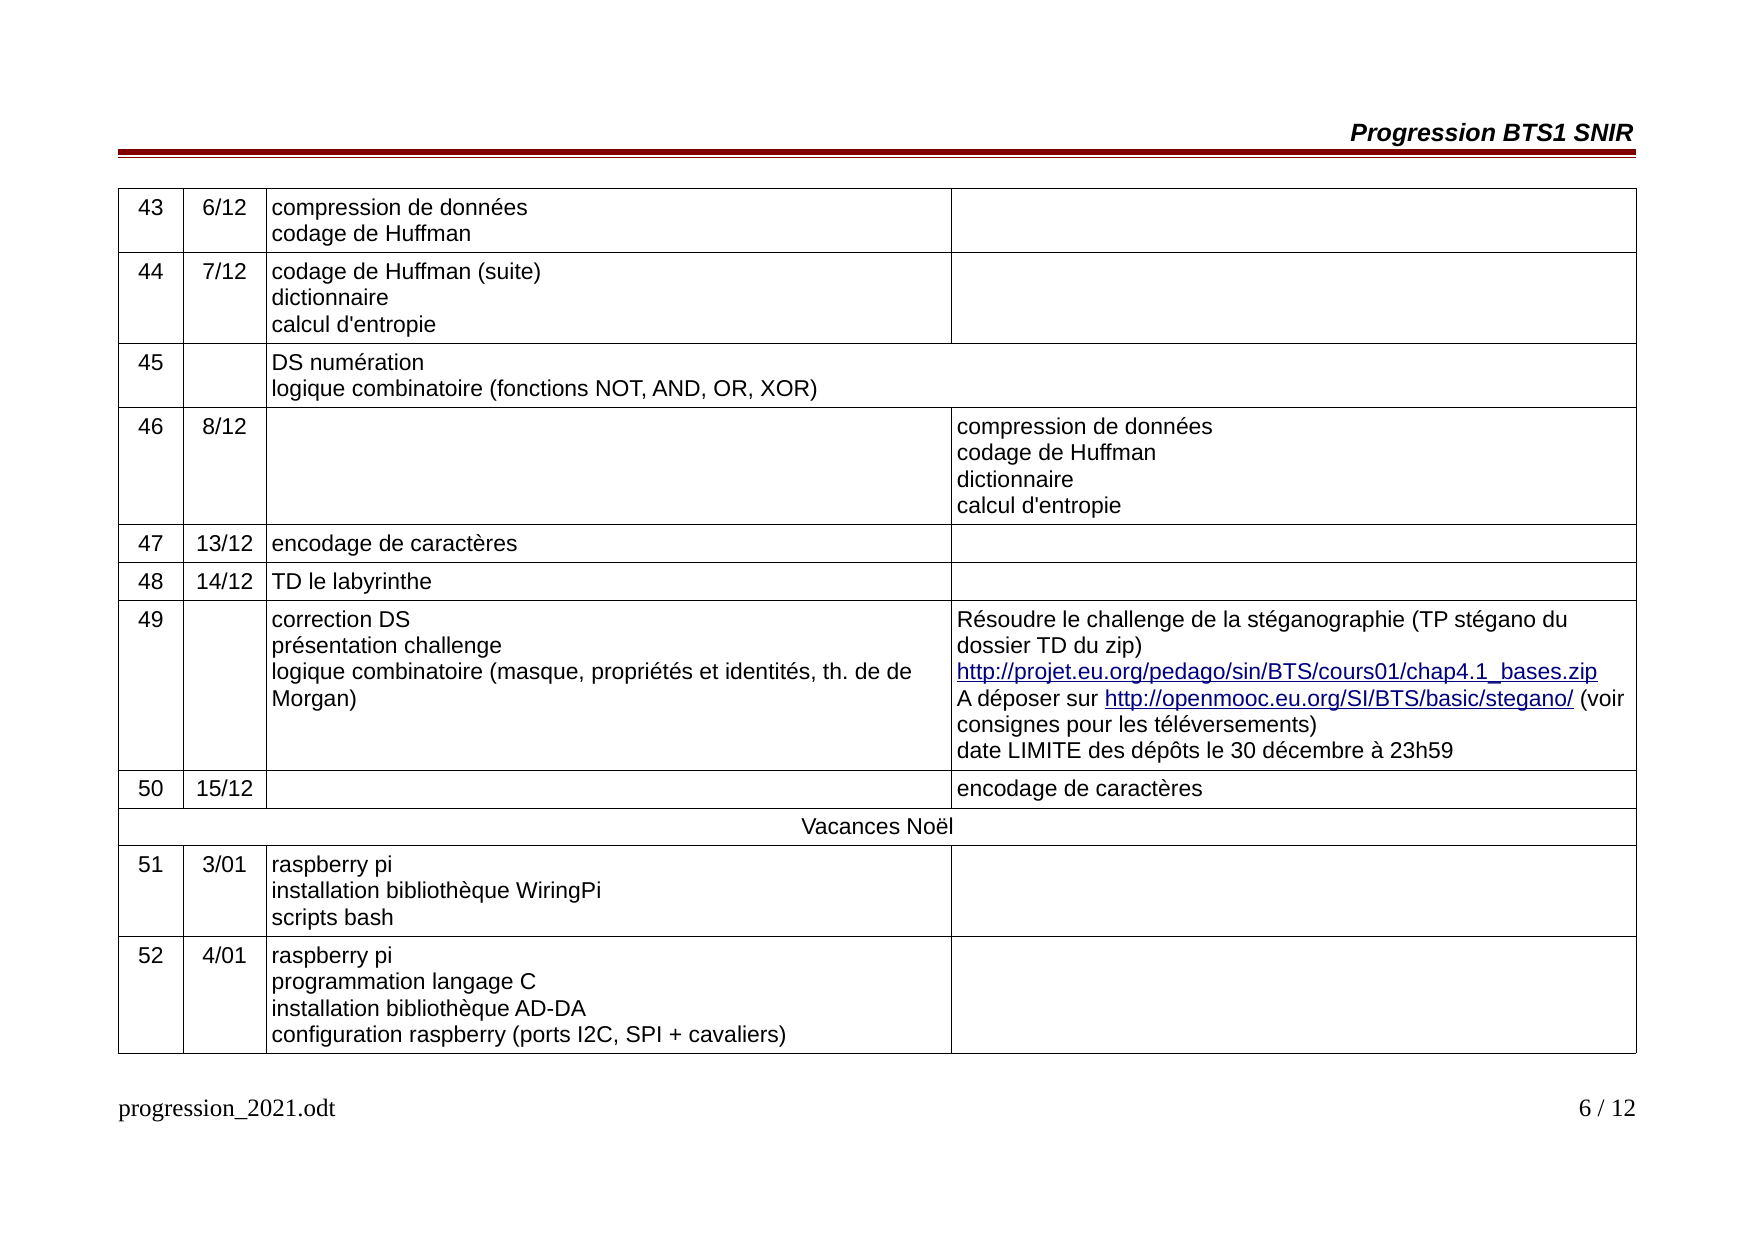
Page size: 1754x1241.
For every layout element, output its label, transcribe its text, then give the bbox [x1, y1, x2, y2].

table_cell 13/12 [184, 525, 266, 562]
table_cell raspberry pi installation bibliothèque WiringPi scripts bash [267, 846, 951, 936]
table_cell 15/12 [184, 771, 266, 807]
table_cell [952, 189, 1636, 252]
table_cell raspberry pi programmation langage C installation bibliothèque AD-DA configuration raspberry (ports I2C, SPI + cavaliers) [267, 937, 951, 1053]
table_cell 51 [119, 846, 183, 936]
table_cell 46 [119, 408, 183, 524]
table_cell encodage de caractères [952, 771, 1636, 807]
table_cell 6/12 [184, 189, 266, 252]
table_cell 45 [119, 344, 183, 407]
table_cell [952, 253, 1636, 343]
table_cell 50 [119, 771, 183, 807]
table_cell 44 [119, 253, 183, 343]
table_cell [952, 563, 1636, 600]
table_cell compression de données codage de Huffman [267, 189, 951, 252]
table_cell [184, 344, 266, 407]
table_cell 4/01 [184, 937, 266, 1053]
table_cell Résoudre le challenge de la stéganographie (TP stégano du dossier TD du zip) http://projet.eu.org/pedago/sin/BTS/cours01/chap4.1_bases.zip A déposer sur http://openmooc.eu.org/SI/BTS/basic/stegano/ (voir consignes pour les téléversements) date LIMITE des dépôts le 30 décembre à 23h59 [952, 601, 1636, 769]
table_cell correction DS présentation challenge logique combinatoire (masque, propriétés et identités, th. de de Morgan) [267, 601, 951, 769]
table_cell [267, 771, 951, 807]
table_cell compression de données codage de Huffman dictionnaire calcul d'entropie [952, 408, 1636, 524]
table_cell 47 [119, 525, 183, 562]
table_cell [184, 601, 266, 769]
table_cell DS numération logique combinatoire (fonctions NOT, AND, OR, XOR) [267, 344, 1636, 407]
table_cell 3/01 [184, 846, 266, 936]
table_cell [952, 846, 1636, 936]
table_cell 43 [119, 189, 183, 252]
table_cell 8/12 [184, 408, 266, 524]
table_cell encodage de caractères [267, 525, 951, 562]
table_cell codage de Huffman (suite) dictionnaire calcul d'entropie [267, 253, 951, 343]
table_cell 48 [119, 563, 183, 600]
table_cell [952, 525, 1636, 562]
table_cell 14/12 [184, 563, 266, 600]
table_cell [267, 408, 951, 524]
table_cell [952, 937, 1636, 1053]
table_cell TD le labyrinthe [267, 563, 951, 600]
table_cell 7/12 [184, 253, 266, 343]
table_cell 52 [119, 937, 183, 1053]
table_cell Vacances Noël [119, 809, 1636, 845]
table_cell 49 [119, 601, 183, 769]
